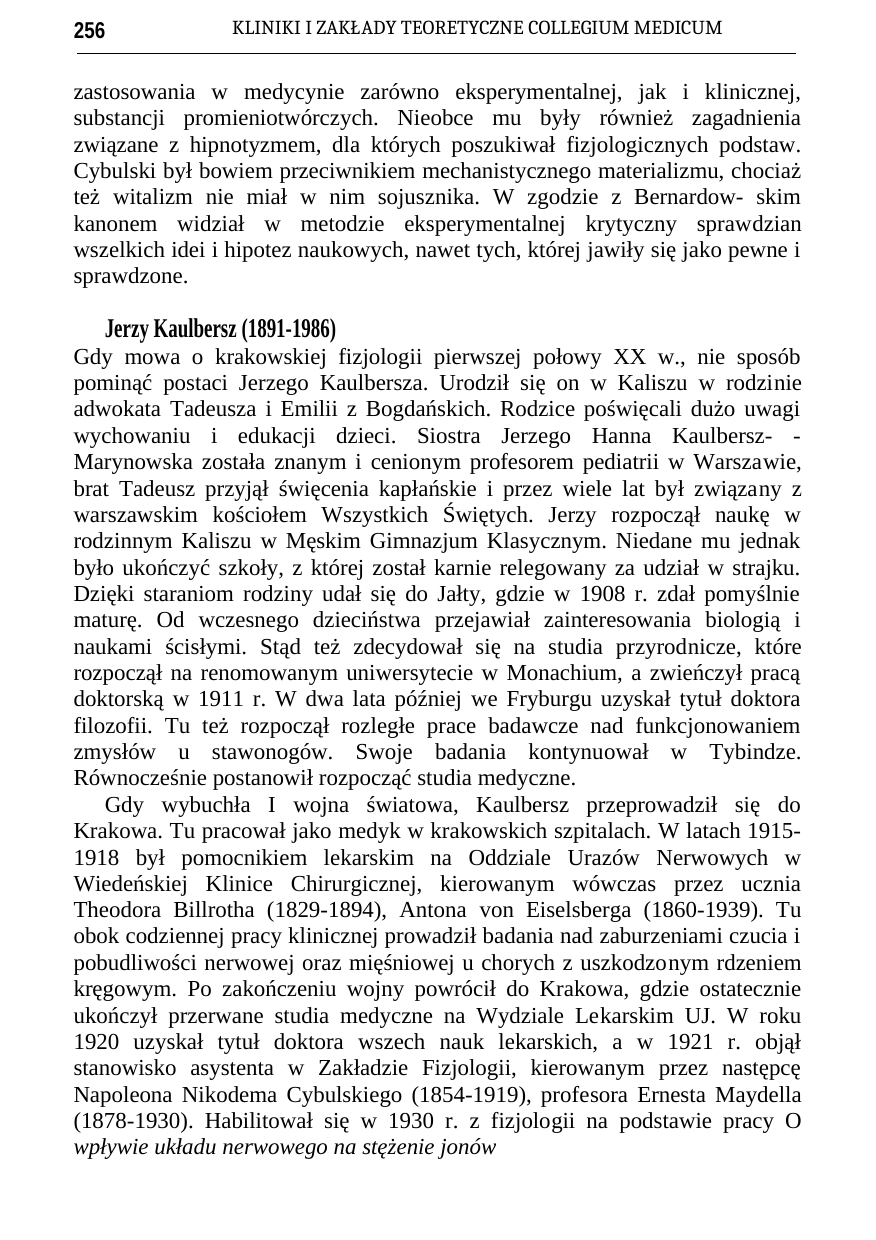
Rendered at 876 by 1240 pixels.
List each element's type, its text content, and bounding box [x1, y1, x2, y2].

text Jerzy Kaulbersz (1891-1986) [73, 312, 802, 343]
text Gdy wybuchła I wojna światowa, Kaulbersz przeprowadził się do Krakowa. Tu pracował jako medyk w krakowskich szpitalach. W latach 1915-1918 był pomocnikiem lekarskim na Oddziale Urazów Nerwowych w Wiedeńskiej Klinice Chirurgicznej, kierowanym wówczas przez ucznia Theodora Billrotha (1829-1894), Antona von Eiselsberga (1860-1939). Tu obok codziennej pracy klinicznej prowadził badania nad zaburzeniami czucia i pobudliwości nerwowej oraz mięśniowej u chorych z uszkodzo­nym rdzeniem kręgowym. Po zakończeniu wojny powrócił do Krakowa, gdzie ostatecznie ukończył przerwane studia medyczne na Wydziale Le­karskim UJ. W roku 1920 uzyskał tytuł doktora wszech nauk lekarskich, a w 1921 r. objął stanowisko asystenta w Zakładzie Fizjologii, kierowanym przez następcę Napoleona Nikodema Cybulskiego (1854-1919), profe­sora Ernesta Maydella (1878-1930). Habilitował się w 1930 r. z fizjolo­gii na podstawie pracy O wpływie układu nerwowego na stężenie jonów [73, 791, 802, 1160]
text Gdy mowa o krakowskiej fizjologii pierwszej połowy XX w., nie sposób pominąć postaci Jerzego Kaulbersza. Urodził się on w Kaliszu w rodzi­nie adwokata Tadeusza i Emilii z Bogdańskich. Rodzice poświęcali dużo uwagi wychowaniu i edukacji dzieci. Siostra Jerzego Hanna Kaulbersz- -Marynowska została znanym i cenionym profesorem pediatrii w Warsza­wie, brat Tadeusz przyjął święcenia kapłańskie i przez wiele lat był związa­ny z warszawskim kościołem Wszystkich Świętych. Jerzy rozpoczął naukę w rodzinnym Kaliszu w Męskim Gimnazjum Klasycznym. Niedane mu jednak było ukończyć szkoły, z której został karnie relegowany za udział w strajku. Dzięki staraniom rodziny udał się do Jałty, gdzie w 1908 r. zdał pomyślnie maturę. Od wczesnego dzieciństwa przejawiał zainteresowania biologią i naukami ścisłymi. Stąd też zdecydował się na studia przyrod­nicze, które rozpoczął na renomowanym uniwersytecie w Monachium, a zwieńczył pracą doktorską w 1911 r. W dwa lata później we Fryburgu uzyskał tytuł doktora filozofii. Tu też rozpoczął rozległe prace badawcze nad funkcjonowaniem zmysłów u stawonogów. Swoje badania kontynu­ował w Tybindze. Równocześnie postanowił rozpocząć studia medyczne. [73, 343, 802, 791]
text 256 [74, 17, 114, 44]
text zastosowania w medycynie zarówno eksperymentalnej, jak i klinicznej, substancji promieniotwórczych. Nieobce mu były również zagadnienia związane z hipnotyzmem, dla których poszukiwał fizjologicznych podstaw. Cybulski był bowiem przeciwnikiem mechanistycznego materializmu, chociaż też witalizm nie miał w nim sojusznika. W zgodzie z Bernardow- skim kanonem widział w metodzie eksperymentalnej krytyczny spraw­dzian wszelkich idei i hipotez naukowych, nawet tych, której jawiły się jako pewne i sprawdzone. [73, 78, 802, 289]
text KLINIKI I ZAKŁADY TEORETYCZNE COLLEGIUM MEDICUM [232, 16, 771, 39]
